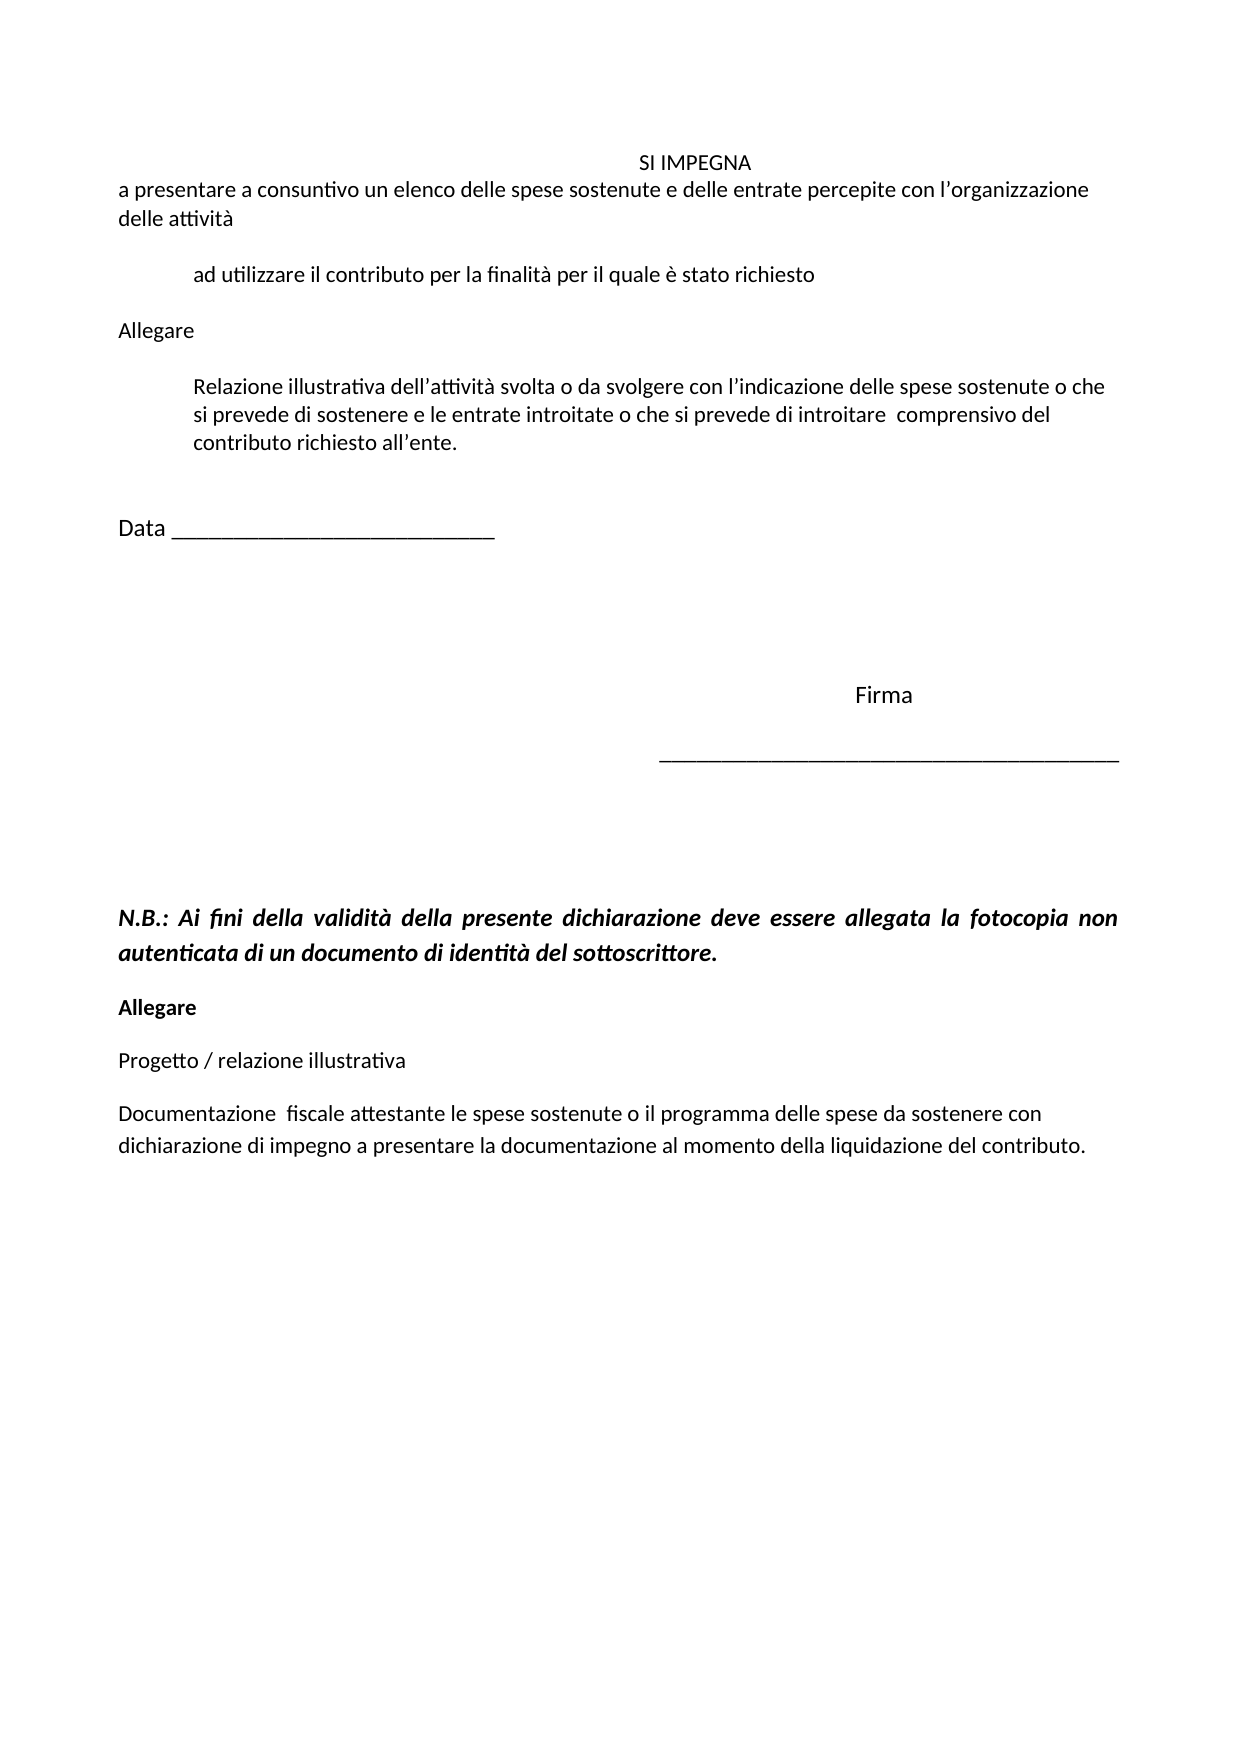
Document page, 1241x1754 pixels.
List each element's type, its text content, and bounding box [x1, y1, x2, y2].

text Progetto / relazione illustrativa [118, 1046, 1122, 1074]
text a presentare a consuntivo un elenco delle spese sostenute e delle entrate percepite con l’organizzazione delle attività [118, 176, 1122, 232]
text N.B.: Ai fini della validità della presente dichiarazione deve essere allegata la fotocopia non autenticata di un documento di identità del sottoscrittore. [118, 902, 1122, 968]
text _____________________________________ [118, 735, 1122, 766]
text Data __________________________ [118, 512, 1122, 542]
text Firma [118, 679, 1122, 710]
text ad utilizzare il contributo per la finalità per il quale è stato richiesto [193, 260, 1122, 288]
text Allegare [118, 316, 1122, 344]
text Relazione illustrativa dell’attività svolta o da svolgere con l’indicazione delle spese sostenute o che si prevede di sostenere e le entrate introitate o che si prevede di introitare comprensivo del contributo richiesto all’ente. [193, 372, 1122, 456]
text SI IMPEGNA [268, 148, 1122, 176]
text Allegare [118, 993, 1122, 1021]
text Documentazione fiscale attestante le spese sostenute o il programma delle spese da sostenere con dichiarazione di impegno a presentare la documentazione al momento della liquidazione del contributo. [118, 1099, 1122, 1159]
